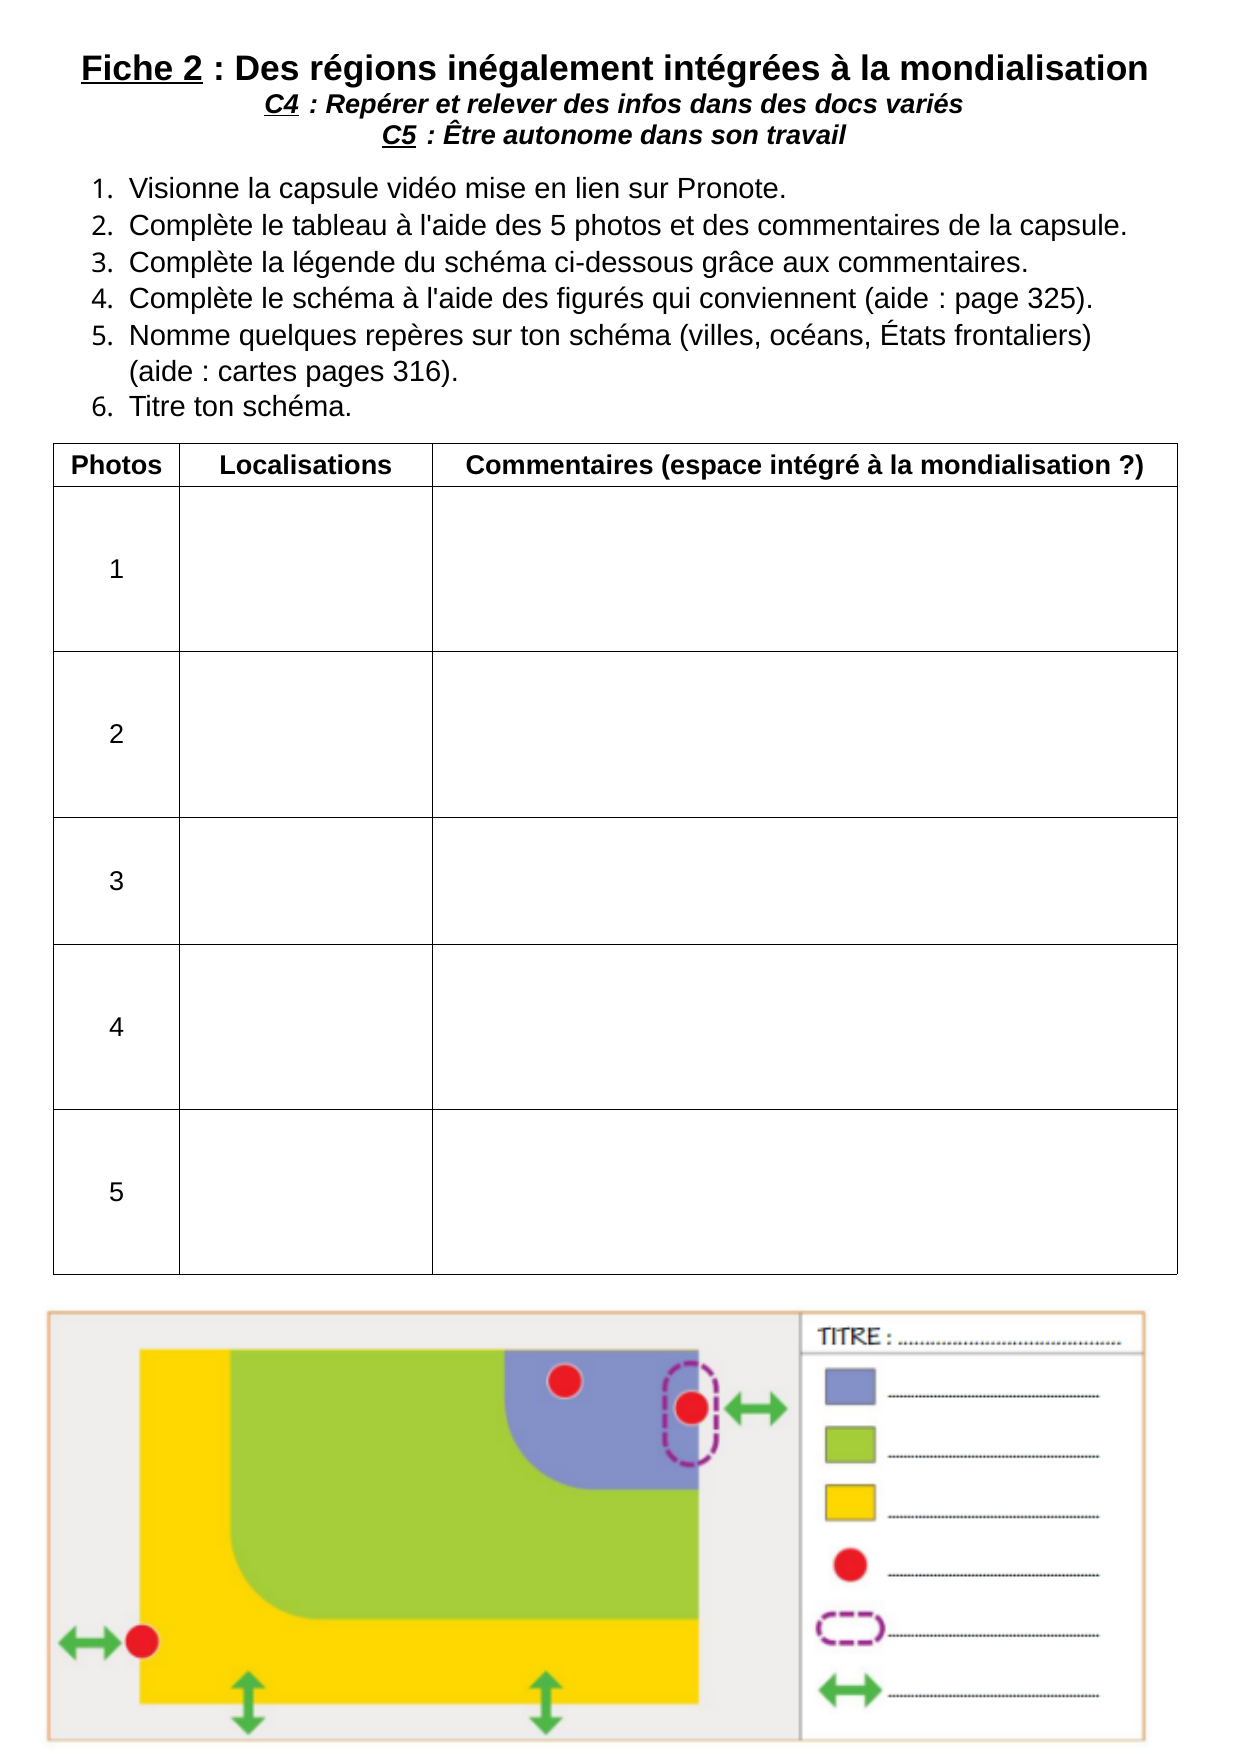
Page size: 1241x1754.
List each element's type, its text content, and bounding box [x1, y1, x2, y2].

table_cell 2 [54, 652, 179, 817]
table_cell [433, 487, 1177, 651]
table_header Commentaires (espace intégré à la mondialisation ?) [433, 444, 1177, 486]
list Complète le schéma à l'aide des figurés qui conviennent (aide : page 325). [91, 280, 1177, 317]
list Complète le tableau à l'aide des 5 photos et des commentaires de la capsule. [91, 206, 1177, 243]
table_header Photos [54, 444, 179, 486]
table_cell [433, 652, 1177, 817]
table_cell [180, 652, 432, 817]
list Titre ton schéma. [91, 387, 1177, 424]
table_cell [180, 818, 432, 943]
picture [38, 1298, 1161, 1754]
list Complète la légende du schéma ci-dessous grâce aux commentaires. [91, 243, 1177, 280]
text C5 : Être autonome dans son travail [53, 119, 1177, 150]
text C4 : Repérer et relever des infos dans des docs variés [53, 88, 1177, 119]
table_cell 3 [54, 818, 179, 943]
table_cell [433, 1110, 1177, 1274]
text Fiche 2 : Des régions inégalement intégrées à la mondialisation [53, 47, 1177, 88]
list Visionne la capsule vidéo mise en lien sur Pronote. [91, 169, 1177, 206]
table_cell [180, 945, 432, 1109]
table_cell [433, 818, 1177, 943]
table_cell 5 [54, 1110, 179, 1274]
table_cell 4 [54, 945, 179, 1109]
table_cell [433, 945, 1177, 1109]
list Nomme quelques repères sur ton schéma (villes, océans, États frontaliers) (aide : cartes pages 316). [91, 317, 1177, 387]
table_cell [180, 487, 432, 651]
table_header Localisations [180, 444, 432, 486]
table_cell [180, 1110, 432, 1274]
table_cell 1 [54, 487, 179, 651]
